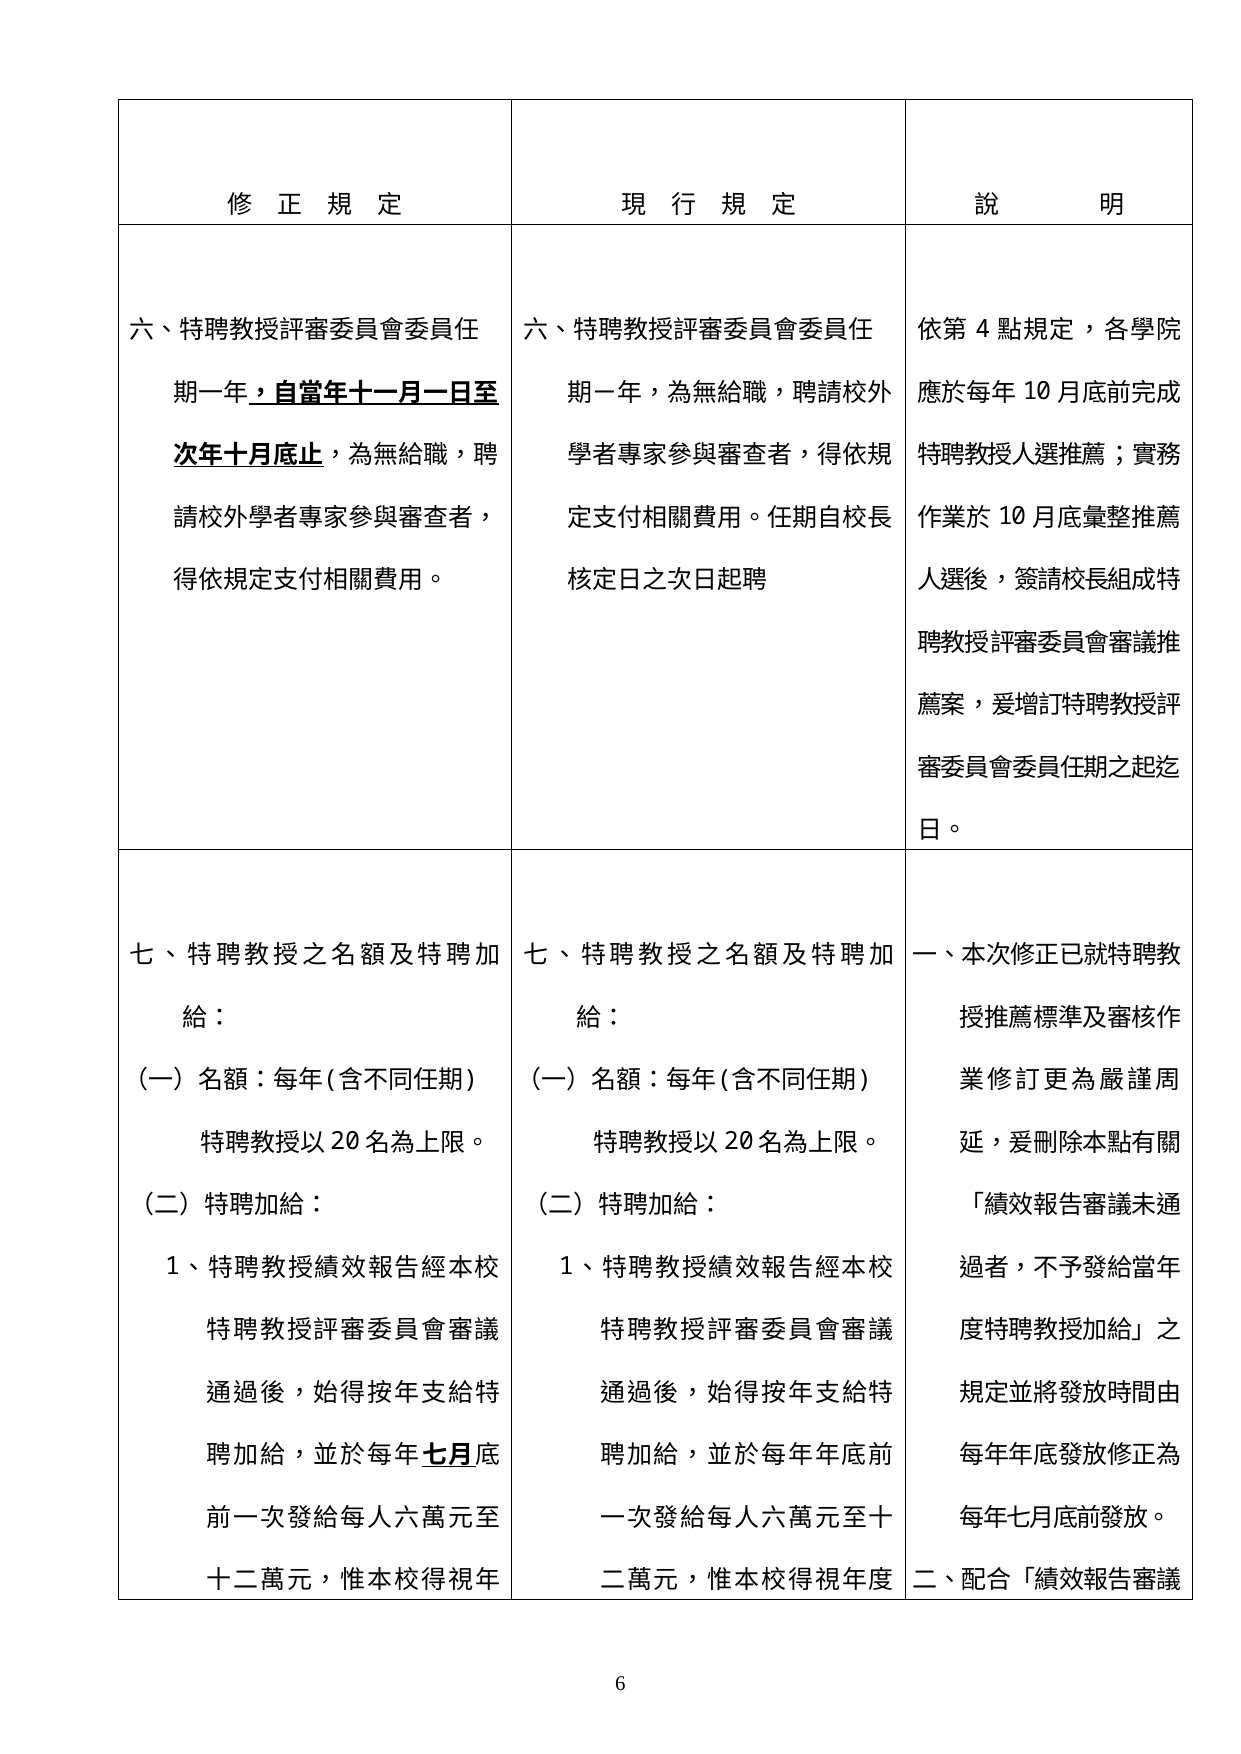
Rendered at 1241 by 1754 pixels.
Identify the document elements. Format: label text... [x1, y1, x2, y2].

table_cell 一、本次修正已就特聘教授推薦標準及審核作業修訂更為嚴謹周延，爰刪除本點有關「績效報告審議未通過者，不予發給當年度特聘教授加給」之規定並將發放時間由每年年底發放修正為每年七月底前發放。 二、配合「績效報告審議 [906, 850, 1192, 1598]
table_header 說 明 [906, 100, 1192, 223]
table_cell 依第4點規定，各學院應於每年10月底前完成特聘教授人選推薦；實務作業於10月底彙整推薦人選後，簽請校長組成特聘教授評審委員會審議推薦案，爰增訂特聘教授評審委員會委員任期之起迄日。 [906, 225, 1192, 848]
table_cell 六、特聘教授評審委員會委員任期一年，自當年十一月一日至次年十月底止，為無給職，聘請校外學者專家參與審查者，得依規定支付相關費用。 [119, 225, 511, 848]
table_cell 七、特聘教授之名額及特聘加給： （一）名額：每年(含不同任期)特聘教授以20名為上限。 （二）特聘加給： 1、特聘教授績效報告經本校特聘教授評審委員會審議通過後，始得按年支給特聘加給，並於每年年底前一次發給每人六萬元至十二萬元，惟本校得視年度 [512, 850, 905, 1598]
table_cell 六、特聘教授評審委員會委員任期ㄧ年，為無給職，聘請校外學者專家參與審查者，得依規定支付相關費用。任期自校長核定日之次日起聘 [512, 225, 905, 848]
table_header 修 正 規 定 [119, 100, 511, 223]
table_cell 七、特聘教授之名額及特聘加給： （一）名額：每年(含不同任期)特聘教授以20名為上限。 （二）特聘加給： 1、特聘教授績效報告經本校特聘教授評審委員會審議通過後，始得按年支給特聘加給，並於每年七月底前一次發給每人六萬元至十二萬元，惟本校得視年 [119, 850, 511, 1598]
table_header 現 行 規 定 [512, 100, 905, 223]
